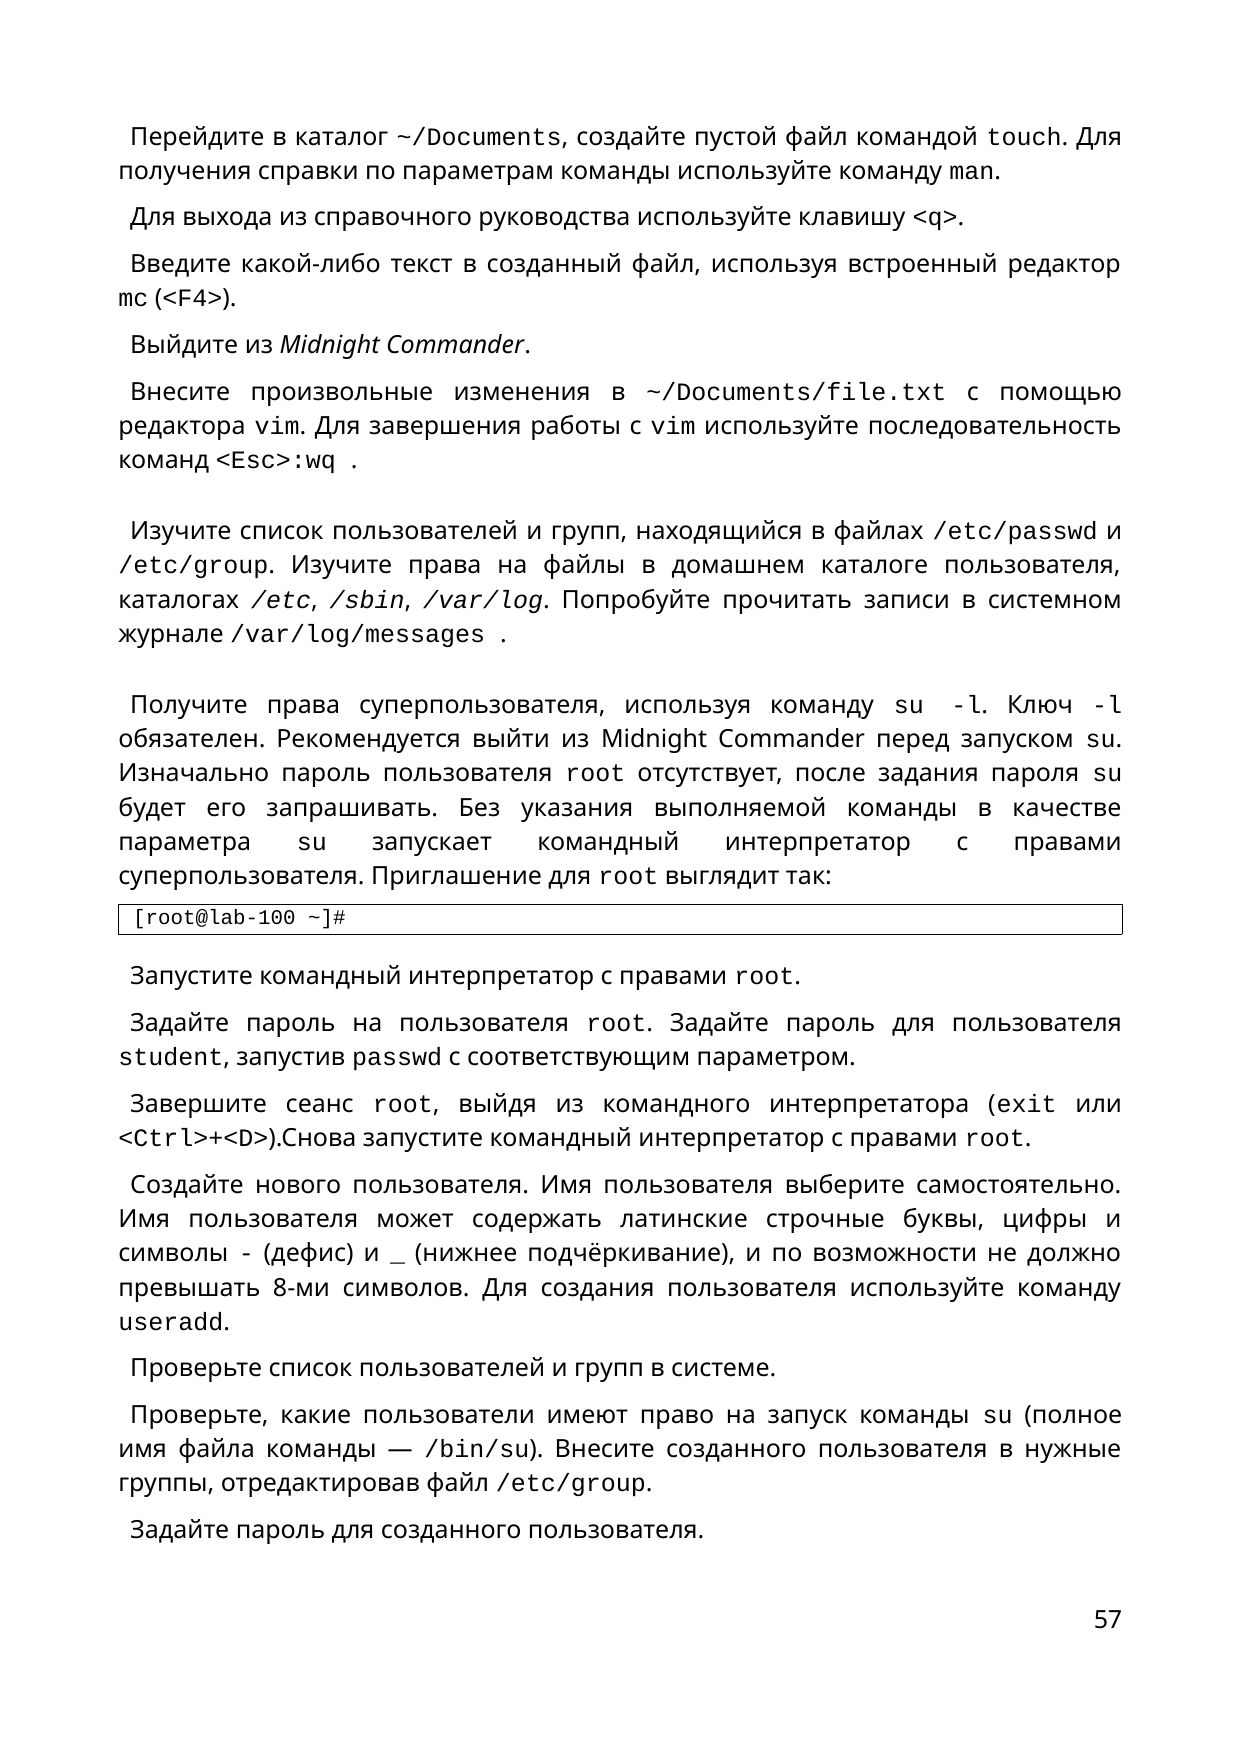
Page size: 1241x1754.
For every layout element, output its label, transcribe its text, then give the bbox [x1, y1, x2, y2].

text Для выхода из справочного руководства используйте клавишу <q>. [118, 199, 1122, 233]
text Перейдите в каталог ~/Documents, создайте пустой файл командой touch. Для получения справки по параметрам команды используйте команду man. [118, 118, 1122, 187]
text Получите права суперпользователя, используя команду su -l. Ключ -l обязателен. Рекомендуется выйти из Midnight Commander перед запуском su. Изначально пароль пользователя root отсутствует, после задания пароля su будет его запрашивать. Без указания выполняемой команды в качестве параметра su запускает командный интерпретатор с правами суперпользователя. Приглашение для root выглядит так: [118, 686, 1122, 892]
text [root@lab-100 ~]# [119, 905, 1122, 934]
text Проверьте, какие пользователи имеют право на запуск команды su (полное имя файла команды — /bin/su). Внесите созданного пользователя в нужные группы, отредактировав файл /etc/group. [118, 1397, 1122, 1499]
text Проверьте список пользователей и групп в системе. [118, 1350, 1122, 1384]
text Выйдите из Midnight Commander. [118, 327, 1122, 361]
text Задайте пароль на пользователя root. Задайте пароль для пользователя student, запустив passwd с соответствующим параметром. [118, 1005, 1122, 1073]
text Введите какой-либо текст в созданный файл, используя встроенный редактор mc (<F4>). [118, 246, 1122, 314]
text Запустите командный интерпретатор с правами root. [118, 958, 1122, 992]
text Изучите список пользователей и групп, находящийся в файлах /etc/passwd и /etc/group. Изучите права на файлы в домашнем каталоге пользователя, каталогах /etc, /sbin, /var/log. Попробуйте прочитать записи в системном журнале /var/log/messages . [118, 513, 1122, 650]
text Внесите произвольные изменения в ~/Documents/file.txt с помощью редактора vim. Для завершения работы с vim используйте последовательность команд <Esc>:wq . [118, 373, 1122, 476]
text Задайте пароль для созданного пользователя. [118, 1512, 1122, 1546]
text Завершите сеанс root, выйдя из командного интерпретатора (exit или <Ctrl>+<D>).Снова запустите командный интерпретатор с правами root. [118, 1086, 1122, 1154]
text Создайте нового пользователя. Имя пользователя выберите самостоятельно. Имя пользователя может содержать латинские строчные буквы, цифры и символы - (дефис) и _ (нижнее подчёркивание), и по возможности не должно превышать 8-ми символов. Для создания пользователя используйте команду useradd. [118, 1167, 1122, 1337]
